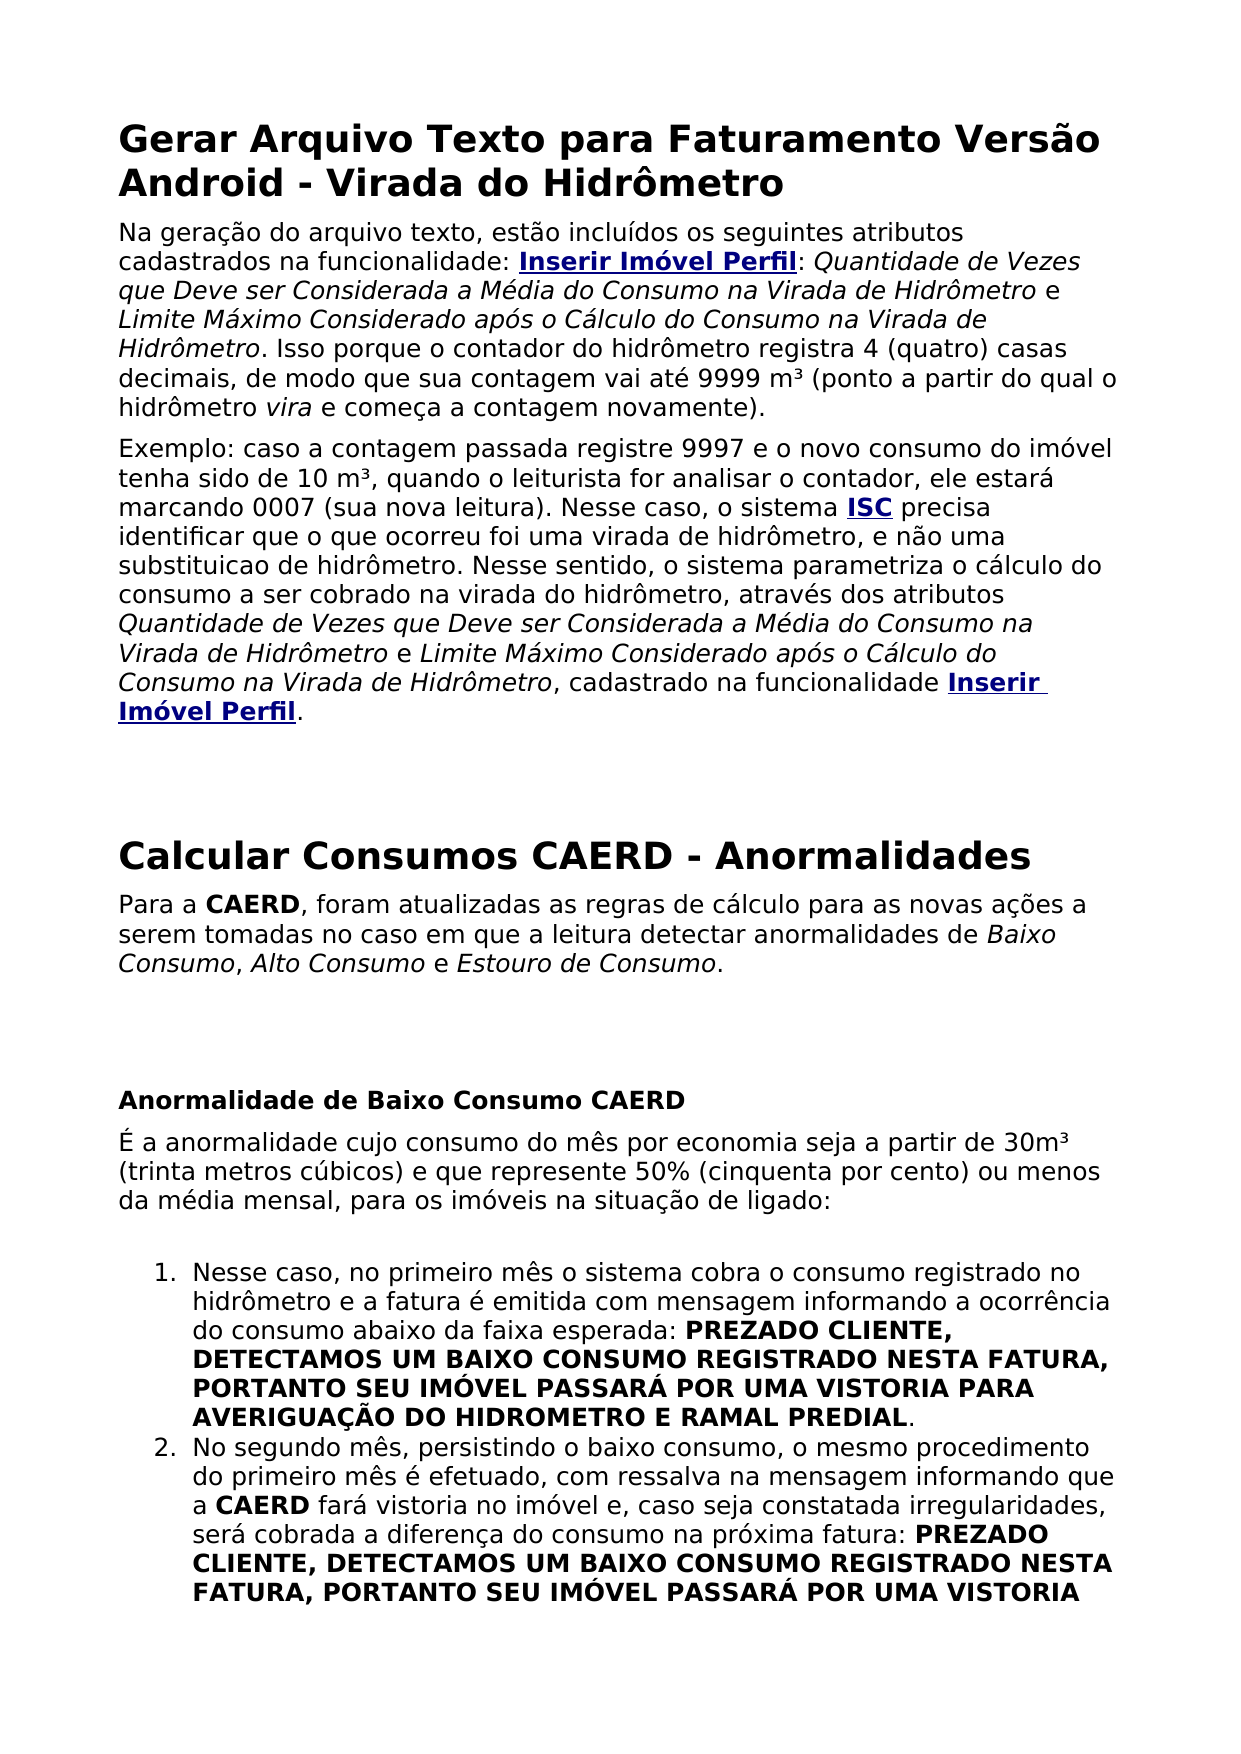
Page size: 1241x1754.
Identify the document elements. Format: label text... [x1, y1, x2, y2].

text É a anormalidade cujo consumo do mês por economia seja a partir de 30m³ (trinta metros cúbicos) e que represente 50% (cinquenta por cento) ou menos da média mensal, para os imóveis na situação de ligado: [118, 1128, 1122, 1216]
subtitle Gerar Arquivo Texto para Faturamento Versão Android - Virada do Hidrômetro [118, 118, 1122, 205]
list No segundo mês, persistindo o baixo consumo, o mesmo procedimento do primeiro mês é efetuado, com ressalva na mensagem informando que a CAERD fará vistoria no imóvel e, caso seja constatada irregularidades, será cobrada a diferença do consumo na próxima fatura: PREZADO CLIENTE, DETECTAMOS UM BAIXO CONSUMO REGISTRADO NESTA FATURA, PORTANTO SEU IMÓVEL PASSARÁ POR UMA VISTORIA [177, 1433, 1122, 1608]
text Para a CAERD, foram atualizadas as regras de cálculo para as novas ações a serem tomadas no caso em que a leitura detectar anormalidades de Baixo Consumo, Alto Consumo e Estouro de Consumo. [118, 891, 1122, 978]
list Nesse caso, no primeiro mês o sistema cobra o consumo registrado no hidrômetro e a fatura é emitida com mensagem informando a ocorrência do consumo abaixo da faixa esperada: PREZADO CLIENTE, DETECTAMOS UM BAIXO CONSUMO REGISTRADO NESTA FATURA, PORTANTO SEU IMÓVEL PASSARÁ POR UMA VISTORIA PARA AVERIGUAÇÃO DO HIDROMETRO E RAMAL PREDIAL. [177, 1258, 1122, 1433]
subtitle Anormalidade de Baixo Consumo CAERD [118, 1087, 1122, 1116]
text Na geração do arquivo texto, estão incluídos os seguintes atributos cadastrados na funcionalidade: Inserir Imóvel Perfil: Quantidade de Vezes que Deve ser Considerada a Média do Consumo na Virada de Hidrômetro e Limite Máximo Considerado após o Cálculo do Consumo na Virada de Hidrômetro. Isso porque o contador do hidrômetro registra 4 (quatro) casas decimais, de modo que sua contagem vai até 9999 m³ (ponto a partir do qual o hidrômetro vira e começa a contagem novamente). [118, 218, 1122, 422]
text Exemplo: caso a contagem passada registre 9997 e o novo consumo do imóvel tenha sido de 10 m³, quando o leiturista for analisar o contador, ele estará marcando 0007 (sua nova leitura). Nesse caso, o sistema ISC precisa identificar que o que ocorreu foi uma virada de hidrômetro, e não uma substituicao de hidrômetro. Nesse sentido, o sistema parametriza o cálculo do consumo a ser cobrado na virada do hidrômetro, através dos atributos Quantidade de Vezes que Deve ser Considerada a Média do Consumo na Virada de Hidrômetro e Limite Máximo Considerado após o Cálculo do Consumo na Virada de Hidrômetro, cadastrado na funcionalidade Inserir Imóvel Perfil. [118, 434, 1122, 726]
subtitle Calcular Consumos CAERD - Anormalidades [118, 834, 1122, 878]
